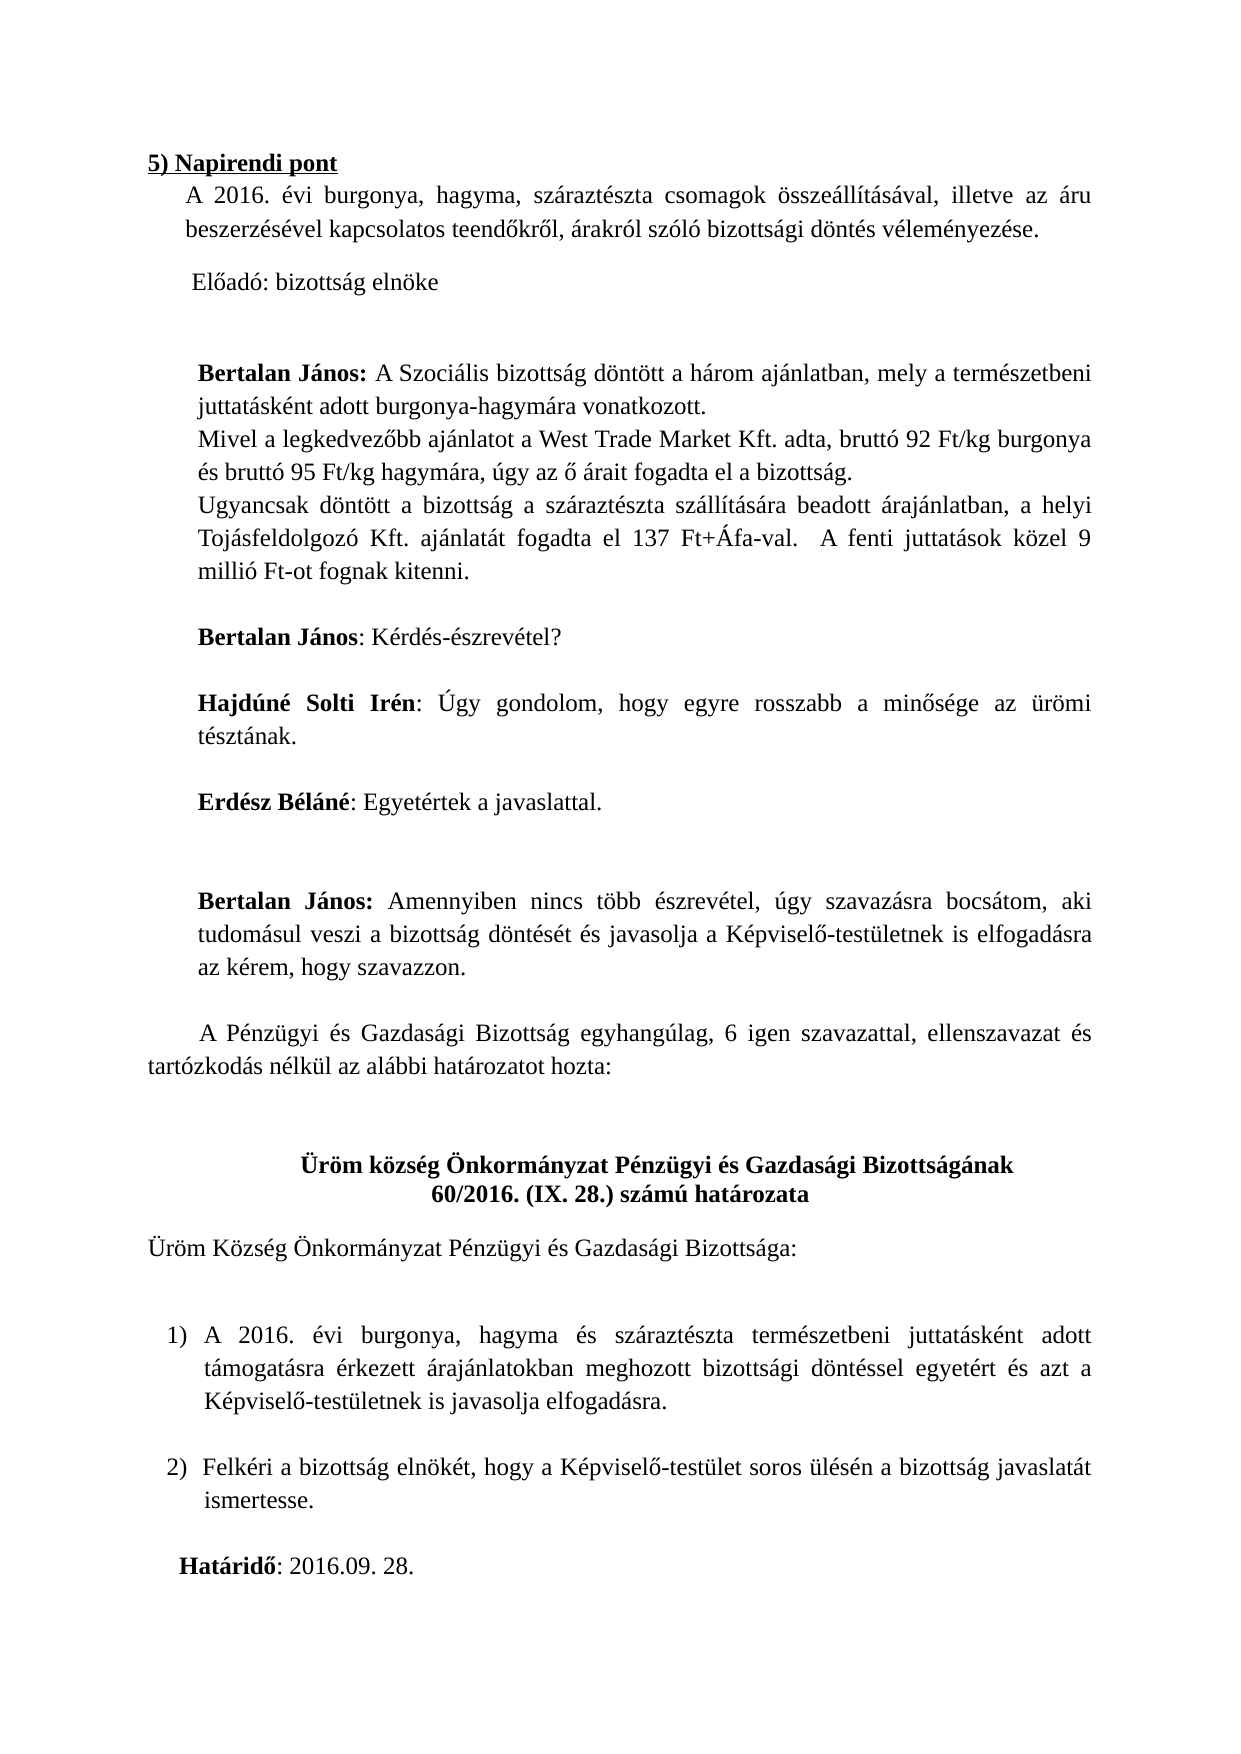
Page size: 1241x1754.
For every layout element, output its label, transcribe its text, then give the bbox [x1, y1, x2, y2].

text 60/2016. (IX. 28.) számú határozata [148, 1179, 1093, 1208]
text A Pénzügyi és Gazdasági Bizottság egyhangúlag, 6 igen szavazattal, ellenszavazat és tartózkodás nélkül az alábbi határozatot hozta: [148, 1018, 1093, 1080]
text Ugyancsak döntött a bizottság a száraztészta szállítására beadott árajánlatban, a helyi Tojásfeldolgozó Kft. ajánlatát fogadta el 137 Ft+Áfa-val. A fenti juttatások közel 9 millió Ft-ot fognak kitenni. [198, 490, 1093, 585]
text Hajdúné Solti Irén: Úgy gondolom, hogy egyre rosszabb a minősége az ürömi tésztának. [198, 688, 1093, 750]
text Üröm község Önkormányzat Pénzügyi és Gazdasági Bizottságának [148, 1151, 1093, 1179]
text Bertalan János: Kérdés-észrevétel? [198, 622, 1093, 651]
text Előadó: bizottság elnöke [148, 267, 1093, 296]
text 5) Napirendi pont [148, 148, 1093, 176]
text Bertalan János: Amennyiben nincs több észrevétel, úgy szavazásra bocsátom, aki tudomásul veszi a bizottság döntését és javasolja a Képviselő-testületnek is elfogadásra az kérem, hogy szavazzon. [198, 886, 1093, 981]
text Mivel a legkedvezőbb ajánlatot a West Trade Market Kft. adta, bruttó 92 Ft/kg burgonya és bruttó 95 Ft/kg hagymára, úgy az ő árait fogadta el a bizottság. [198, 424, 1093, 486]
text Üröm Község Önkormányzat Pénzügyi és Gazdasági Bizottsága: [148, 1233, 1093, 1262]
text 2) Felkéri a bizottság elnökét, hogy a Képviselő-testület soros ülésén a bizottság javaslatát ismertesse. [166, 1452, 1093, 1514]
text Erdész Béláné: Egyetértek a javaslattal. [198, 787, 1093, 816]
text 1) A 2016. évi burgonya, hagyma és száraztészta természetbeni juttatásként adott támogatásra érkezett árajánlatokban meghozott bizottsági döntéssel egyetért és azt a Képviselő-testületnek is javasolja elfogadásra. [166, 1320, 1093, 1415]
text Határidő: 2016.09. 28. [148, 1551, 1093, 1580]
text A 2016. évi burgonya, hagyma, száraztészta csomagok összeállításával, illetve az áru beszerzésével kapcsolatos teendőkről, árakról szóló bizottsági döntés véleményezése. [185, 181, 1093, 242]
text Bertalan János: A Szociális bizottság döntött a három ajánlatban, mely a természetbeni juttatásként adott burgonya-hagymára vonatkozott. [198, 358, 1093, 420]
